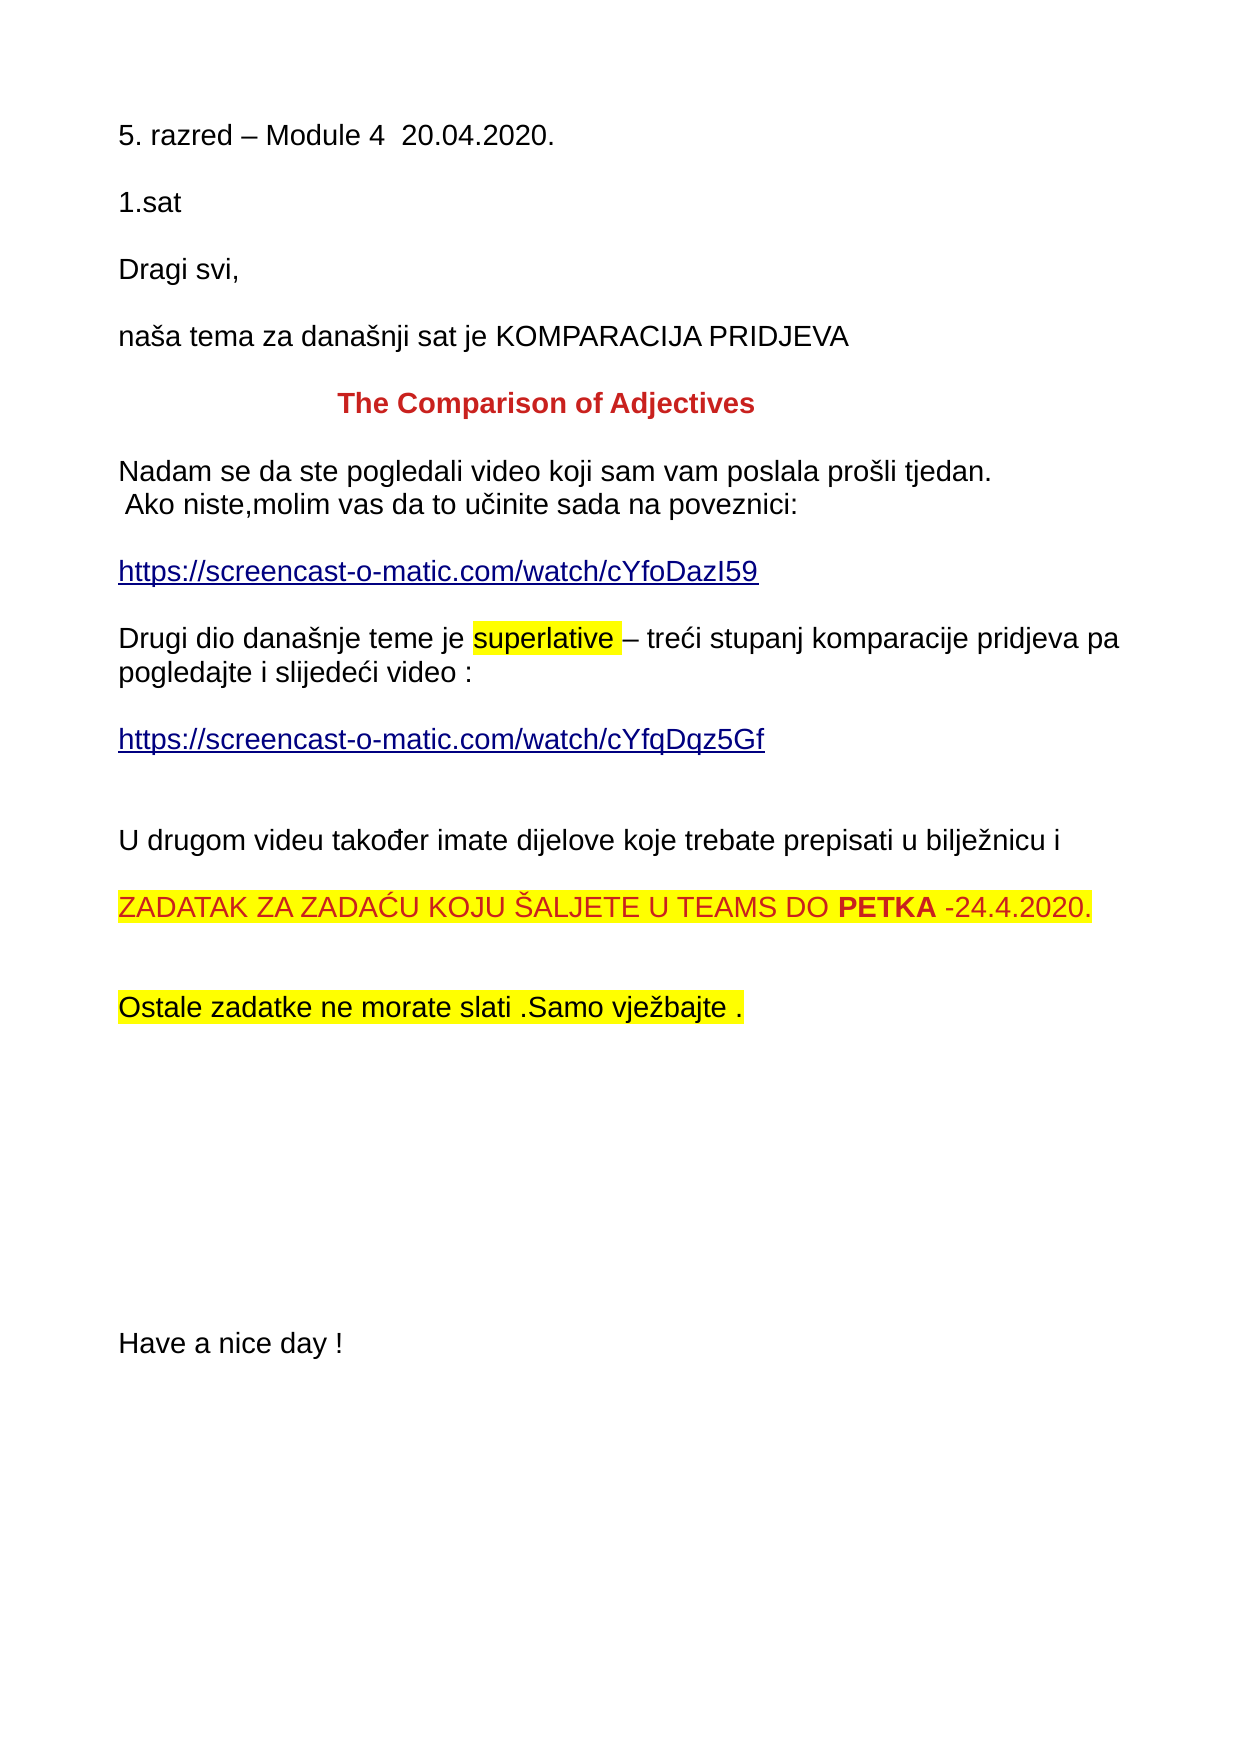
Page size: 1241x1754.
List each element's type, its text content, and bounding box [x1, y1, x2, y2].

text https://screencast-o-matic.com/watch/cYfqDqz5Gf [118, 722, 1122, 755]
text U drugom videu također imate dijelove koje trebate prepisati u bilježnicu i [118, 822, 1122, 856]
text Have a nice day ! [118, 1326, 1122, 1359]
text 5. razred – Module 4 20.04.2020. [118, 118, 1122, 152]
text Dragi svi, [118, 252, 1122, 286]
text Drugi dio današnje teme je superlative – treći stupanj komparacije pridjeva pa pogledajte i slijedeći video : [118, 621, 1122, 688]
text 1.sat [118, 185, 1122, 219]
text ZADATAK ZA ZADAĆU KOJU ŠALJETE U TEAMS DO PETKA -24.4.2020. [118, 889, 1122, 923]
text naša tema za današnji sat je KOMPARACIJA PRIDJEVA [118, 319, 1122, 353]
text The Comparison of Adjectives [118, 386, 1122, 420]
text Nadam se da ste pogledali video koji sam vam poslala prošli tjedan. [118, 453, 1122, 487]
text Ako niste,molim vas da to učinite sada na poveznici: [118, 487, 1122, 521]
text Ostale zadatke ne morate slati .Samo vježbajte . [118, 990, 1122, 1024]
text https://screencast-o-matic.com/watch/cYfoDazI59 [118, 554, 1122, 588]
